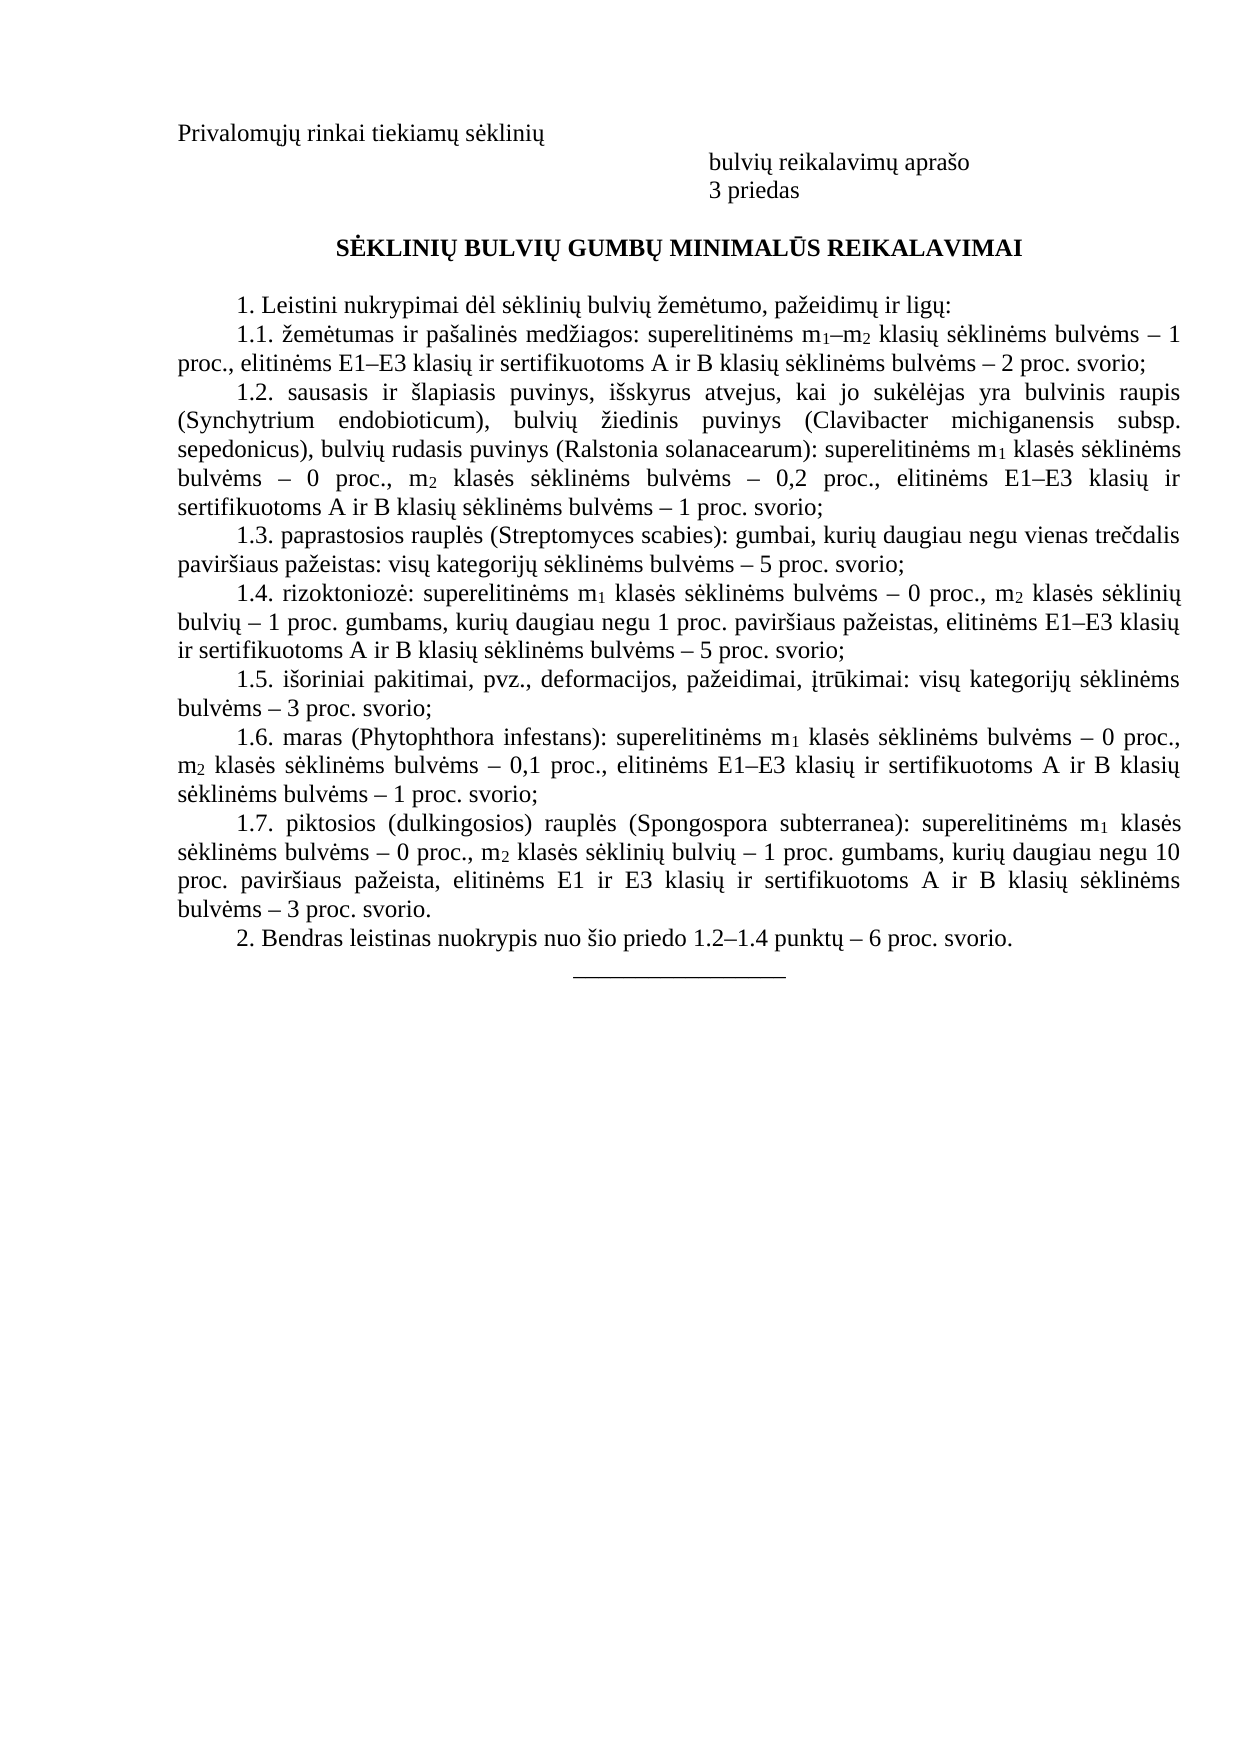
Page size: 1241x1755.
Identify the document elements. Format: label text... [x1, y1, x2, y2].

text 1. Leistini nukrypimai dėl sėklinių bulvių žemėtumo, pažeidimų ir ligų: [177, 291, 1181, 319]
text SĖKLINIŲ BULVIŲ GUMBŲ MINIMALŪS REIKALAVIMAI [177, 233, 1181, 262]
text bulvių reikalavimų aprašo [177, 147, 1181, 176]
text Privalomųjų rinkai tiekiamų sėklinių [177, 118, 1181, 147]
text 1.7. piktosios (dulkingosios) rauplės (Spongospora subterranea): superelitinėms m1 klasės sėklinėms bulvėms – 0 proc., m2 klasės sėklinių bulvių – 1 proc. gumbams, kurių daugiau negu 10 proc. paviršiaus pažeista, elitinėms E1 ir E3 klasių ir sertifikuotoms A ir B klasių sėklinėms bulvėms – 3 proc. svorio. [177, 808, 1181, 923]
text _________________ [177, 952, 1181, 981]
text 1.1. žemėtumas ir pašalinės medžiagos: superelitinėms m1–m2 klasių sėklinėms bulvėms – 1 proc., elitinėms E1–E3 klasių ir sertifikuotoms A ir B klasių sėklinėms bulvėms – 2 proc. svorio; [177, 319, 1181, 377]
text 1.4. rizoktoniozė: superelitinėms m1 klasės sėklinėms bulvėms – 0 proc., m2 klasės sėklinių bulvių – 1 proc. gumbams, kurių daugiau negu 1 proc. paviršiaus pažeistas, elitinėms E1–E3 klasių ir sertifikuotoms A ir B klasių sėklinėms bulvėms – 5 proc. svorio; [177, 578, 1181, 664]
text 1.6. maras (Phytophthora infestans): superelitinėms m1 klasės sėklinėms bulvėms – 0 proc., m2 klasės sėklinėms bulvėms – 0,1 proc., elitinėms E1–E3 klasių ir sertifikuotoms A ir B klasių sėklinėms bulvėms – 1 proc. svorio; [177, 722, 1181, 808]
text 1.2. sausasis ir šlapiasis puvinys, išskyrus atvejus, kai jo sukėlėjas yra bulvinis raupis (Synchytrium endobioticum), bulvių žiedinis puvinys (Clavibacter michiganensis subsp. sepedonicus), bulvių rudasis puvinys (Ralstonia solanacearum): superelitinėms m1 klasės sėklinėms bulvėms – 0 proc., m2 klasės sėklinėms bulvėms – 0,2 proc., elitinėms E1–E3 klasių ir sertifikuotoms A ir B klasių sėklinėms bulvėms – 1 proc. svorio; [177, 377, 1181, 521]
text 3 priedas [177, 176, 1181, 204]
text 1.3. paprastosios rauplės (Streptomyces scabies): gumbai, kurių daugiau negu vienas trečdalis paviršiaus pažeistas: visų kategorijų sėklinėms bulvėms – 5 proc. svorio; [177, 521, 1181, 578]
text 1.5. išoriniai pakitimai, pvz., deformacijos, pažeidimai, įtrūkimai: visų kategorijų sėklinėms bulvėms – 3 proc. svorio; [177, 664, 1181, 722]
text 2. Bendras leistinas nuokrypis nuo šio priedo 1.2–1.4 punktų – 6 proc. svorio. [177, 923, 1181, 952]
